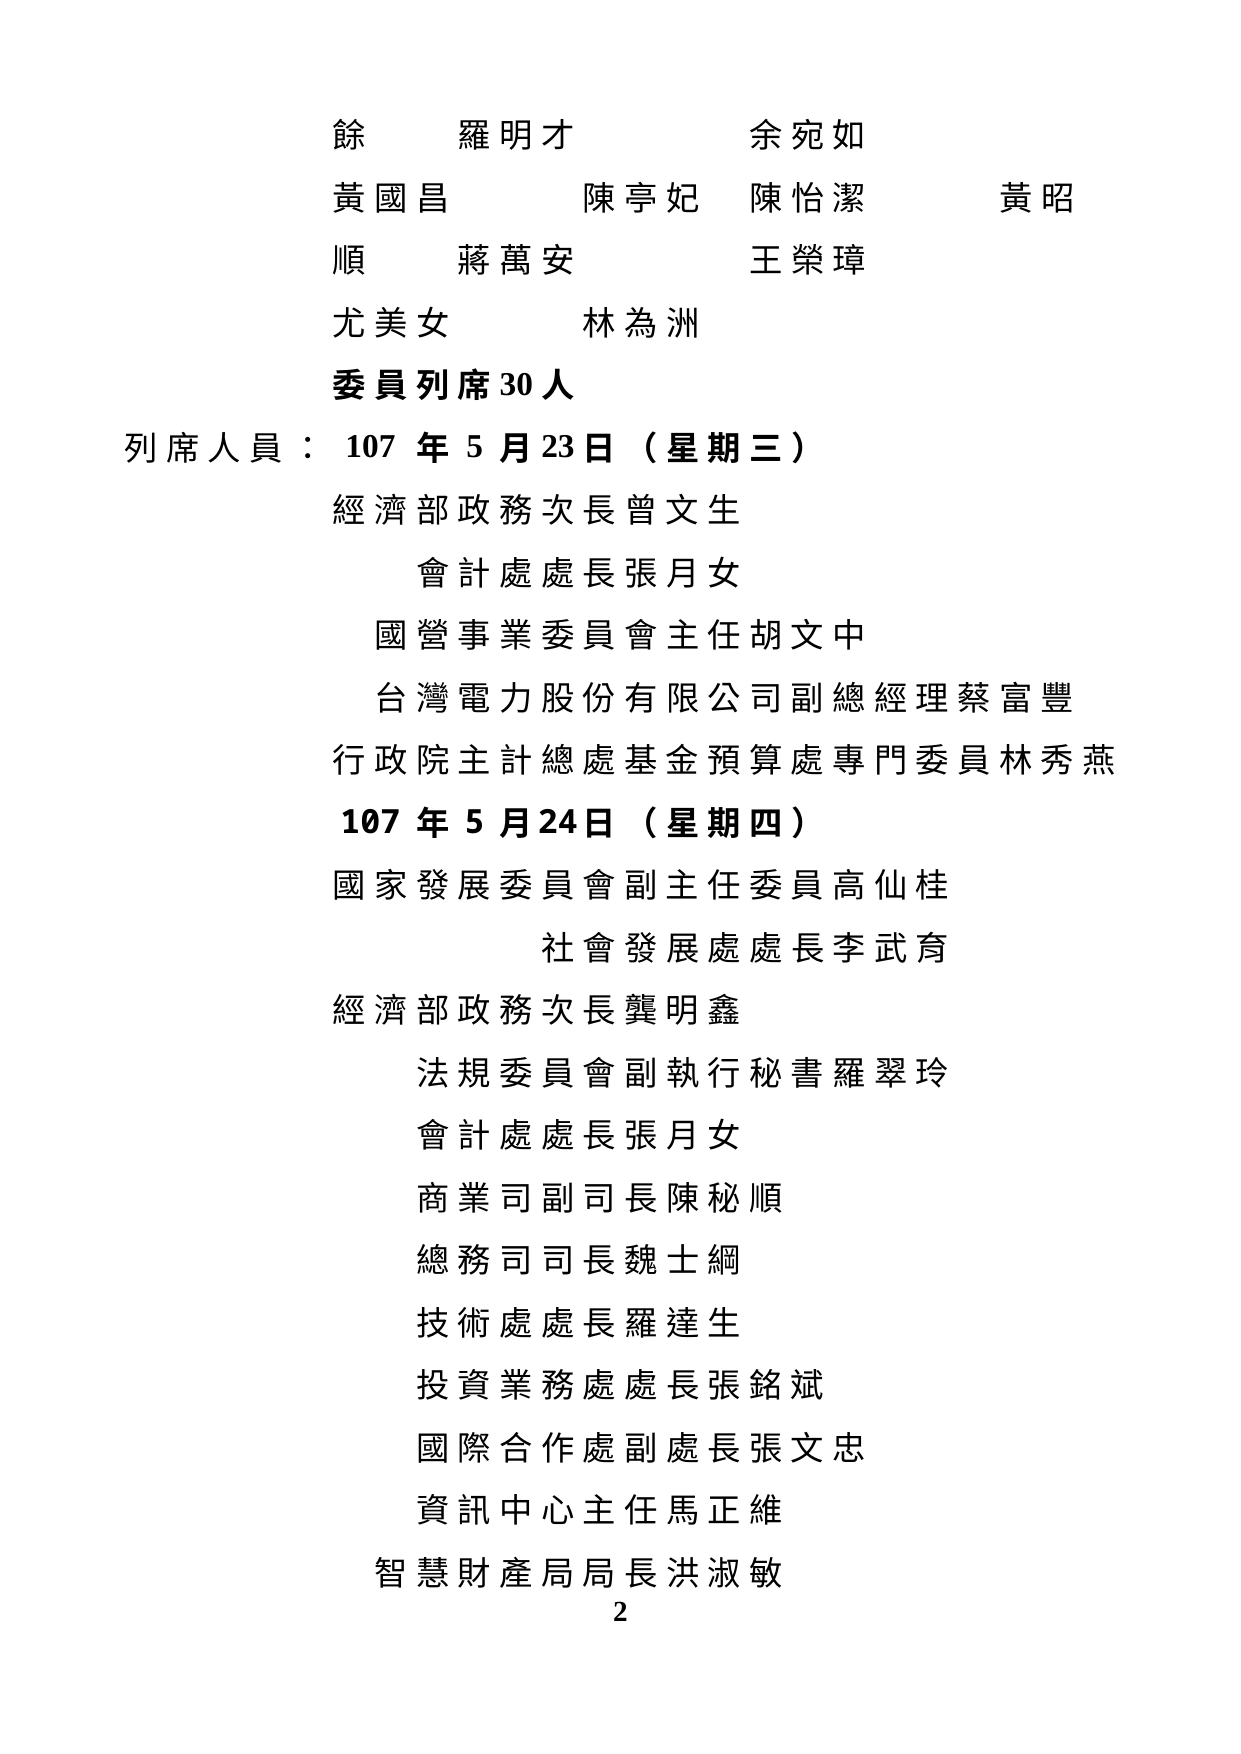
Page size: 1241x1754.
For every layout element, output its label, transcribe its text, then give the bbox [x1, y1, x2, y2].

text 會計處處長張月女 [293, 1092, 1120, 1154]
text 台灣電力股份有限公司副總經理蔡富豐 [293, 654, 1120, 717]
text 投資業務處處長張銘斌 [293, 1342, 1120, 1404]
text 經濟部政務次長曾文生 [288, 467, 1120, 529]
text 行政院主計總處基金預算處專門委員林秀燕 [288, 717, 1120, 779]
text 商業司副司長陳秘順 [293, 1154, 1120, 1217]
text 資訊中心主任馬正維 [293, 1467, 1120, 1529]
text 社會發展處處長李武育 [293, 904, 1120, 967]
text 法規委員會副執行秘書羅翠玲 [293, 1029, 1120, 1092]
text 會計處處長張月女 [293, 529, 1120, 592]
text 國營事業委員會主任胡文中 [293, 592, 1120, 654]
text 國家發展委員會副主任委員高仙桂 [288, 842, 1120, 904]
text 國際合作處副處長張文忠 [293, 1404, 1120, 1467]
text 、政務次長107年5月24日（星期四） [120, 779, 1120, 842]
text 技術處處長羅達生 [293, 1279, 1120, 1342]
text 總務司司長魏士綱 [293, 1217, 1120, 1279]
text 經濟部政務次長龔明鑫 [288, 967, 1120, 1029]
text 列席人員：107年5月23日（星期三） [120, 404, 1120, 467]
text 智慧財產局局長洪淑敏 [293, 1529, 1120, 1592]
text 餘 羅明才 余宛如 黃國昌 陳亭妃 陳怡潔 黃昭順 蔣萬安 王榮璋 尤美女 林為洲 委員列席30人 [120, 92, 1086, 404]
